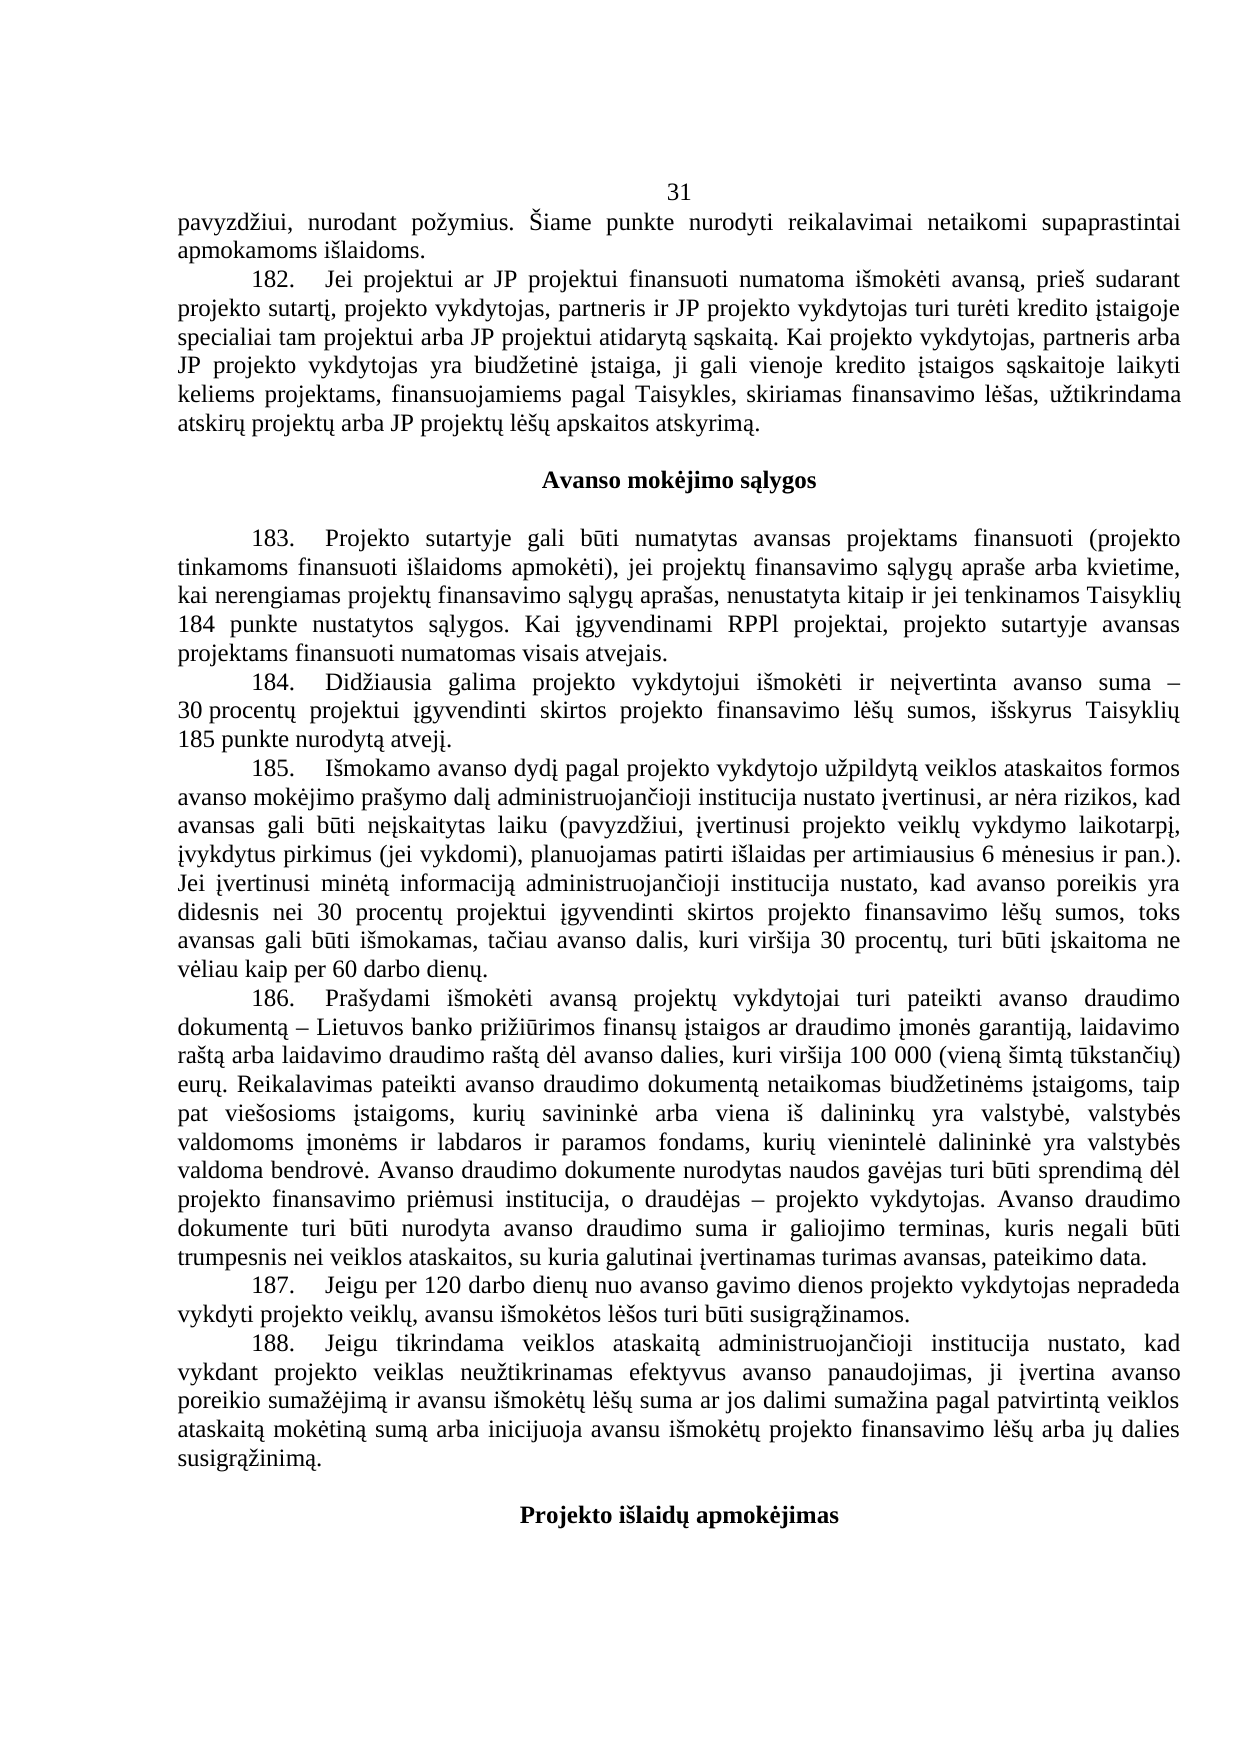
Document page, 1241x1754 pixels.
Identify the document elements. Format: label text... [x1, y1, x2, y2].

text 187. Jeigu per 120 darbo dienų nuo avanso gavimo dienos projekto vykdytojas nepradeda vykdyti projekto veiklų, avansu išmokėtos lėšos turi būti susigrąžinamos. [177, 1270, 1181, 1328]
subtitle Projekto išlaidų apmokėjimas [177, 1500, 1181, 1529]
text 185. Išmokamo avanso dydį pagal projekto vykdytojo užpildytą veiklos ataskaitos formos avanso mokėjimo prašymo dalį administruojančioji institucija nustato įvertinusi, ar nėra rizikos, kad avansas gali būti neįskaitytas laiku (pavyzdžiui, įvertinusi projekto veiklų vykdymo laikotarpį, įvykdytus pirkimus (jei vykdomi), planuojamas patirti išlaidas per artimiausius 6 mėnesius ir pan.). Jei įvertinusi minėtą informaciją administruojančioji institucija nustato, kad avanso poreikis yra didesnis nei 30 procentų projektui įgyvendinti skirtos projekto finansavimo lėšų sumos, toks avansas gali būti išmokamas, tačiau avanso dalis, kuri viršija 30 procentų, turi būti įskaitoma ne vėliau kaip per 60 darbo dienų. [177, 753, 1181, 983]
text 182. Jei projektui ar JP projektui finansuoti numatoma išmokėti avansą, prieš sudarant projekto sutartį, projekto vykdytojas, partneris ir JP projekto vykdytojas turi turėti kredito įstaigoje specialiai tam projektui arba JP projektui atidarytą sąskaitą. Kai projekto vykdytojas, partneris arba JP projekto vykdytojas yra biudžetinė įstaiga, ji gali vienoje kredito įstaigos sąskaitoje laikyti keliems projektams, finansuojamiems pagal Taisykles, skiriamas finansavimo lėšas, užtikrindama atskirų projektų arba JP projektų lėšų apskaitos atskyrimą. [177, 264, 1181, 437]
text 184. Didžiausia galima projekto vykdytojui išmokėti ir neįvertinta avanso suma – 30 procentų projektui įgyvendinti skirtos projekto finansavimo lėšų sumos, išskyrus Taisyklių 185 punkte nurodytą atvejį. [177, 667, 1181, 753]
text 186. Prašydami išmokėti avansą projektų vykdytojai turi pateikti avanso draudimo dokumentą – Lietuvos banko prižiūrimos finansų įstaigos ar draudimo įmonės garantiją, laidavimo raštą arba laidavimo draudimo raštą dėl avanso dalies, kuri viršija 100 000 (vieną šimtą tūkstančių) eurų. Reikalavimas pateikti avanso draudimo dokumentą netaikomas biudžetinėms įstaigoms, taip pat viešosioms įstaigoms, kurių savininkė arba viena iš dalininkų yra valstybė, valstybės valdomoms įmonėms ir labdaros ir paramos fondams, kurių vienintelė dalininkė yra valstybės valdoma bendrovė. Avanso draudimo dokumente nurodytas naudos gavėjas turi būti sprendimą dėl projekto finansavimo priėmusi institucija, o draudėjas – projekto vykdytojas. Avanso draudimo dokumente turi būti nurodyta avanso draudimo suma ir galiojimo terminas, kuris negali būti trumpesnis nei veiklos ataskaitos, su kuria galutinai įvertinamas turimas avansas, pateikimo data. [177, 983, 1181, 1270]
text pavyzdžiui, nurodant požymius. Šiame punkte nurodyti reikalavimai netaikomi supaprastintai apmokamoms išlaidoms. [177, 207, 1181, 264]
text 188. Jeigu tikrindama veiklos ataskaitą administruojančioji institucija nustato, kad vykdant projekto veiklas neužtikrinamas efektyvus avanso panaudojimas, ji įvertina avanso poreikio sumažėjimą ir avansu išmokėtų lėšų suma ar jos dalimi sumažina pagal patvirtintą veiklos ataskaitą mokėtiną sumą arba inicijuoja avansu išmokėtų projekto finansavimo lėšų arba jų dalies susigrąžinimą. [177, 1328, 1181, 1472]
subtitle Avanso mokėjimo sąlygos [177, 465, 1181, 494]
text 183. Projekto sutartyje gali būti numatytas avansas projektams finansuoti (projekto tinkamoms finansuoti išlaidoms apmokėti), jei projektų finansavimo sąlygų apraše arba kvietime, kai nerengiamas projektų finansavimo sąlygų aprašas, nenustatyta kitaip ir jei tenkinamos Taisyklių 184 punkte nustatytos sąlygos. Kai įgyvendinami RPPl projektai, projekto sutartyje avansas projektams finansuoti numatomas visais atvejais. [177, 523, 1181, 667]
